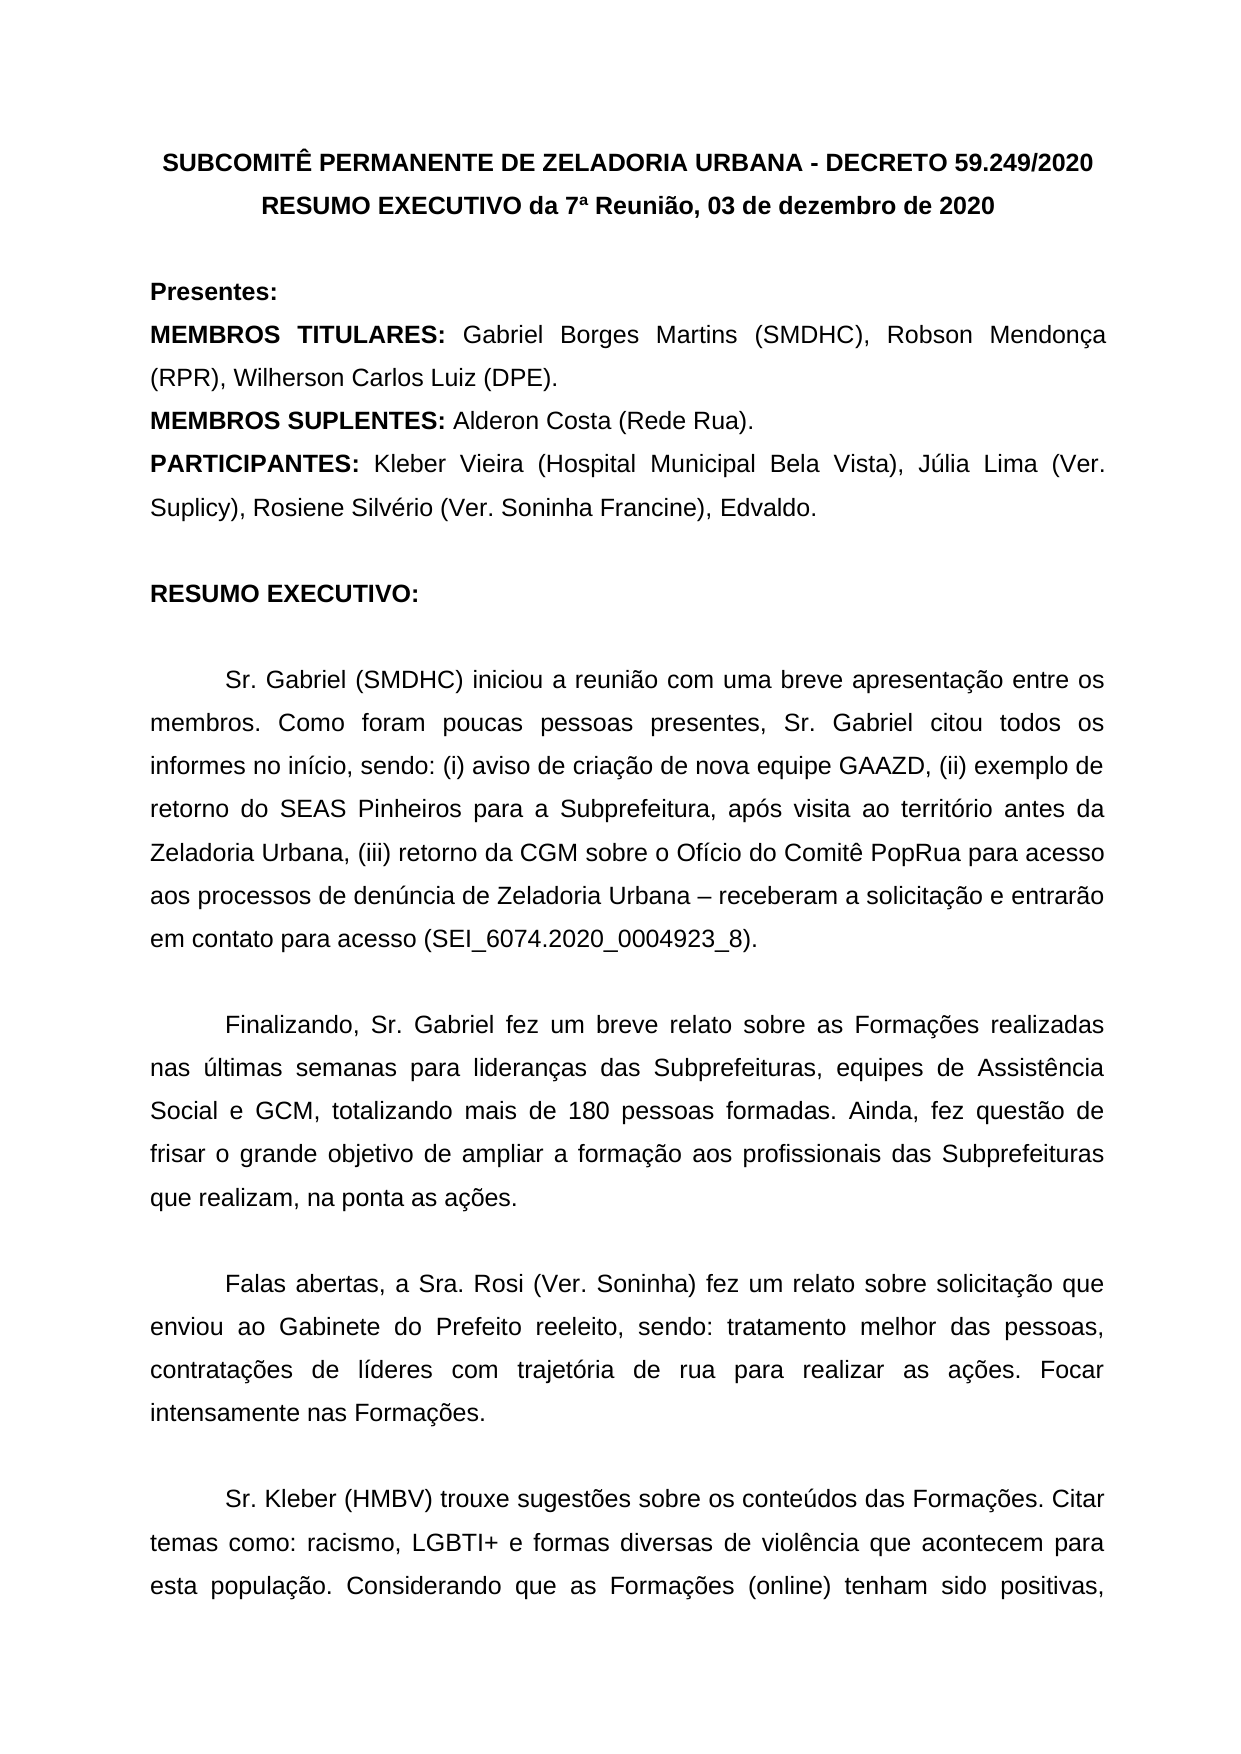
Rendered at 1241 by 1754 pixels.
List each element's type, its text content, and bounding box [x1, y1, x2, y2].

text Falas abertas, a Sra. Rosi (Ver. Soninha) fez um relato sobre solicitação que enviou ao Gabinete do Prefeito reeleito, sendo: tratamento melhor das pessoas, contratações de líderes com trajetória de rua para realizar as ações. Focar intensamente nas Formações. [150, 1269, 1106, 1427]
text Sr. Gabriel (SMDHC) iniciou a reunião com uma breve apresentação entre os membros. Como foram poucas pessoas presentes, Sr. Gabriel citou todos os informes no início, sendo: (i) aviso de criação de nova equipe GAAZD, (ii) exemplo de retorno do SEAS Pinheiros para a Subprefeitura, após visita ao território antes da Zeladoria Urbana, (iii) retorno da CGM sobre o Ofício do Comitê PopRua para acesso aos processos de denúncia de Zeladoria Urbana – receberam a solicitação e entrarão em contato para acesso (SEI_6074.2020_0004923_8). [150, 665, 1106, 953]
text Presentes: [150, 277, 1106, 306]
text PARTICIPANTES: Kleber Vieira (Hospital Municipal Bela Vista), Júlia Lima (Ver. Suplicy), Rosiene Silvério (Ver. Soninha Francine), Edvaldo. [150, 449, 1106, 521]
text Finalizando, Sr. Gabriel fez um breve relato sobre as Formações realizadas nas últimas semanas para lideranças das Subprefeituras, equipes de Assistência Social e GCM, totalizando mais de 180 pessoas formadas. Ainda, fez questão de frisar o grande objetivo de ampliar a formação aos profissionais das Subprefeituras que realizam, na ponta as ações. [150, 1010, 1106, 1211]
text RESUMO EXECUTIVO: [150, 579, 1106, 608]
text RESUMO EXECUTIVO da 7ª Reunião, 03 de dezembro de 2020 [150, 191, 1106, 219]
text MEMBROS TITULARES: Gabriel Borges Martins (SMDHC), Robson Mendonça (RPR), Wilherson Carlos Luiz (DPE). [150, 320, 1106, 392]
text SUBCOMITÊ PERMANENTE DE ZELADORIA URBANA - DECRETO 59.249/2020 [150, 148, 1106, 176]
text Sr. Kleber (HMBV) trouxe sugestões sobre os conteúdos das Formações. Citar temas como: racismo, LGBTI+ e formas diversas de violência que acontecem para esta população. Considerando que as Formações (online) tenham sido positivas, [150, 1484, 1106, 1599]
text MEMBROS SUPLENTES: Alderon Costa (Rede Rua). [150, 406, 1106, 435]
